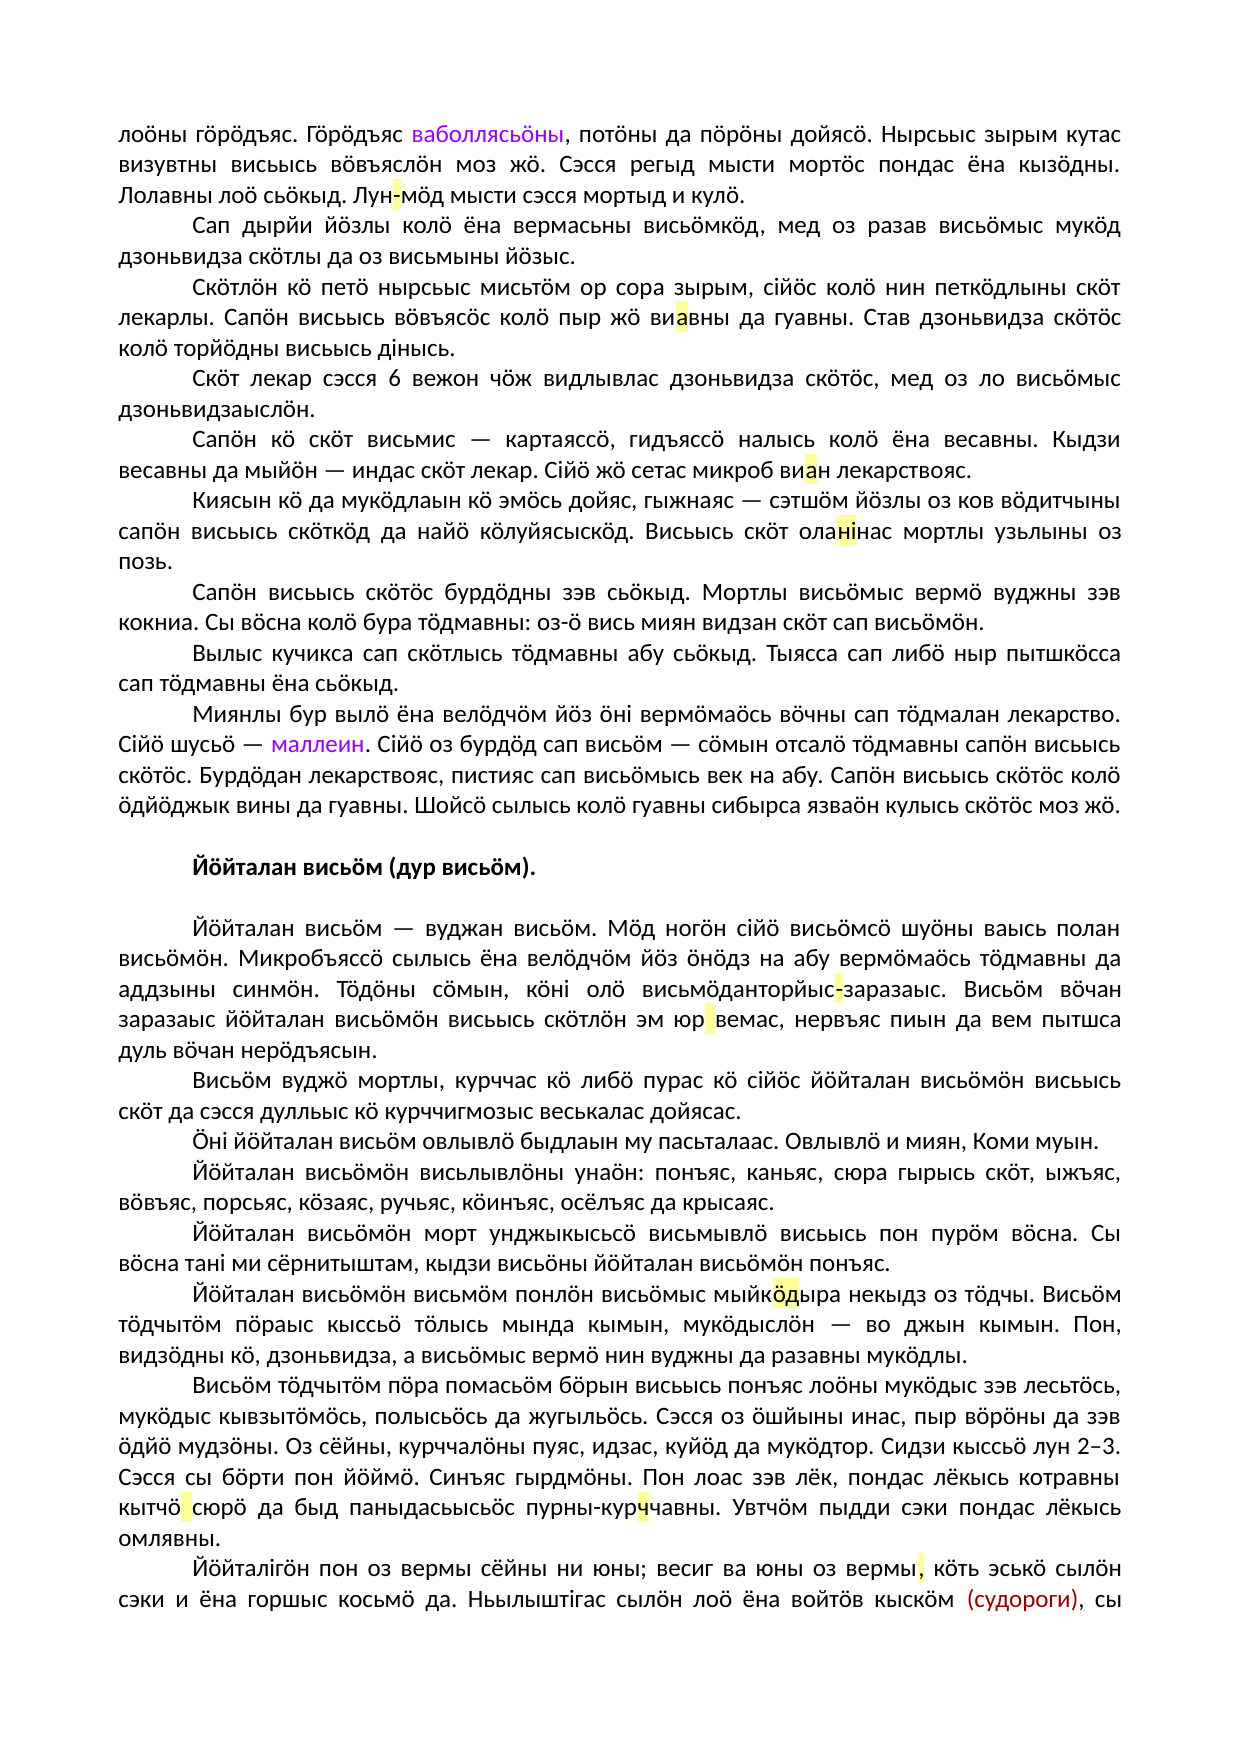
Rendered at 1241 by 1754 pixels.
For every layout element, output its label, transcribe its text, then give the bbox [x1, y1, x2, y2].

text лоӧны гӧрӧдъяс. Гӧрӧдъяс ваболлясьӧны, потӧны да пӧрӧны дойясӧ. Нырсьыс зырым кутас визувтны висьысь вӧвъяслӧн моз жӧ. Сэсся регыд мысти мортӧс пондас ёна кызӧдны. Лолавны лоӧ сьӧкыд. Лун-мӧд мысти сэсся мортыд и кулӧ. [118, 118, 1122, 210]
text Висьӧм тӧдчытӧм пӧра помасьӧм бӧрын висьысь понъяс лоӧны мукӧдыс зэв лесьтӧсь, мукӧдыс кывзытӧмӧсь, полысьӧсь да жугыльӧсь. Сэсся оз ӧшйыны инас, пыр вӧрӧны да зэв ӧдйӧ мудзӧны. Оз сёйны, курччалӧны пуяс, идзас, куйӧд да мукӧдтор. Сидзи кыссьӧ лун 2–3. Сэсся сы бӧрти пон йӧймӧ. Синъяс гырдмӧны. Пон лоас зэв лёк, пондас лёкысь котравны кытчӧ сюрӧ да быд паныдасьысьӧс пурны-курччавны. Увтчӧм пыдди сэки пондас лёкысь омлявны. [118, 1369, 1122, 1553]
text Сапӧн висьысь скӧтӧс бурдӧдны зэв сьӧкыд. Мортлы висьӧмыс вермӧ вуджны зэв кокниа. Сы вӧсна колӧ бура тӧдмавны: оз-ӧ вись миян видзан скӧт сап висьӧмӧн. [118, 576, 1122, 637]
text Миянлы бур вылӧ ёна велӧдчӧм йӧз ӧні вермӧмаӧсь вӧчны сап тӧдмалан лекарство. Сійӧ шусьӧ — маллеин. Сійӧ оз бурдӧд сап висьӧм — сӧмын отсалӧ тӧдмавны сапӧн висьысь скӧтӧс. Бурдӧдан лекарствояс, пистияс сап висьӧмысь век на абу. Сапӧн висьысь скӧтӧс колӧ ӧдйӧджык вины да гуавны. Шойсӧ сылысь колӧ гуавны сибырса язваӧн кулысь скӧтӧс моз жӧ. [118, 698, 1122, 820]
text Йӧйталан висьӧмӧн висьмӧм понлӧн висьӧмыс мыйкӧдыра некыдз оз тӧдчы. Висьӧм тӧдчытӧм пӧраыс кыссьӧ тӧлысь мында кымын, мукӧдыслӧн — во джын кымын. Пон, видзӧдны кӧ, дзоньвидза, а висьӧмыс вермӧ нин вуджны да разавны мукӧдлы. [118, 1278, 1122, 1369]
text Висьӧм вуджӧ мортлы, курччас кӧ либӧ пурас кӧ сійӧс йӧйталан висьӧмӧн висьысь скӧт да сэсся дулльыс кӧ курччигмозыс веськалас дойясас. [118, 1064, 1122, 1125]
text Ӧні йӧйталан висьӧм овлывлӧ быдлаын му пасьталаас. Овлывлӧ и миян, Коми муын. [118, 1125, 1122, 1156]
text Сапӧн кӧ скӧт висьмис — картаяссӧ, гидъяссӧ налысь колӧ ёна весавны. Кыдзи весавны да мыйӧн — индас скӧт лекар. Сійӧ жӧ сетас микроб виан лекарствояс. [118, 423, 1122, 484]
text Киясын кӧ да мукӧдлаын кӧ эмӧсь дойяс, гыжнаяс — сэтшӧм йӧзлы оз ков вӧдитчыны сапӧн висьысь скӧткӧд да найӧ кӧлуйясыскӧд. Висьысь скӧт оланінас мортлы узьлыны оз позь. [118, 484, 1122, 576]
text Сап дырйи йӧзлы колӧ ёна вермасьны висьӧмкӧд, мед оз разав висьӧмыс мукӧд дзоньвидза скӧтлы да оз висьмыны йӧзыс. [118, 210, 1122, 271]
text Йӧйталан висьӧмӧн морт унджыкысьсӧ висьмывлӧ висьысь пон пурӧм вӧсна. Сы вӧсна тані ми сёрнитыштам, кыдзи висьӧны йӧйталан висьӧмӧн понъяс. [118, 1217, 1122, 1278]
text Вылыс кучикса сап скӧтлысь тӧдмавны абу сьӧкыд. Тыясса сап либӧ ныр пытшкӧсса сап тӧдмавны ёна сьӧкыд. [118, 637, 1122, 698]
text Йӧйталан висьӧм — вуджан висьӧм. Мӧд ногӧн сійӧ висьӧмсӧ шуӧны ваысь полан висьӧмӧн. Микробъяссӧ сылысь ёна велӧдчӧм йӧз ӧнӧдз на абу вермӧмаӧсь тӧдмавны да аддзыны синмӧн. Тӧдӧны сӧмын, кӧні олӧ висьмӧданторйыс-заразаыс. Висьӧм вӧчан заразаыс йӧйталан висьӧмӧн висьысь скӧтлӧн эм юр вемас, нервъяс пиын да вем пытшса дуль вӧчан нерӧдъясын. [118, 912, 1122, 1064]
text Скӧт лекар сэсся 6 вежон чӧж видлывлас дзоньвидза скӧтӧс, мед оз ло висьӧмыс дзоньвидзаыслӧн. [118, 362, 1122, 423]
text Скӧтлӧн кӧ петӧ нырсьыс мисьтӧм ор сора зырым, сійӧс колӧ нин петкӧдлыны скӧт лекарлы. Сапӧн висьысь вӧвъясӧс колӧ пыр жӧ виавны да гуавны. Став дзоньвидза скӧтӧс колӧ торйӧдны висьысь дінысь. [118, 271, 1122, 362]
text Йӧйталан висьӧм (дур висьӧм). [118, 851, 1122, 881]
text Йӧйталігӧн пон оз вермы сёйны ни юны; весиг ва юны оз вермы, кӧть эськӧ сылӧн сэки и ёна горшыс косьмӧ да. Ньылыштігас сылӧн лоӧ ёна войтӧв кыскӧм (судороги), сы [118, 1553, 1122, 1614]
text Йӧйталан висьӧмӧн висьлывлӧны унаӧн: понъяс, каньяс, сюра гырысь скӧт, ыжъяс, вӧвъяс, порсьяс, кӧзаяс, ручьяс, кӧинъяс, осёлъяс да крысаяс. [118, 1156, 1122, 1217]
